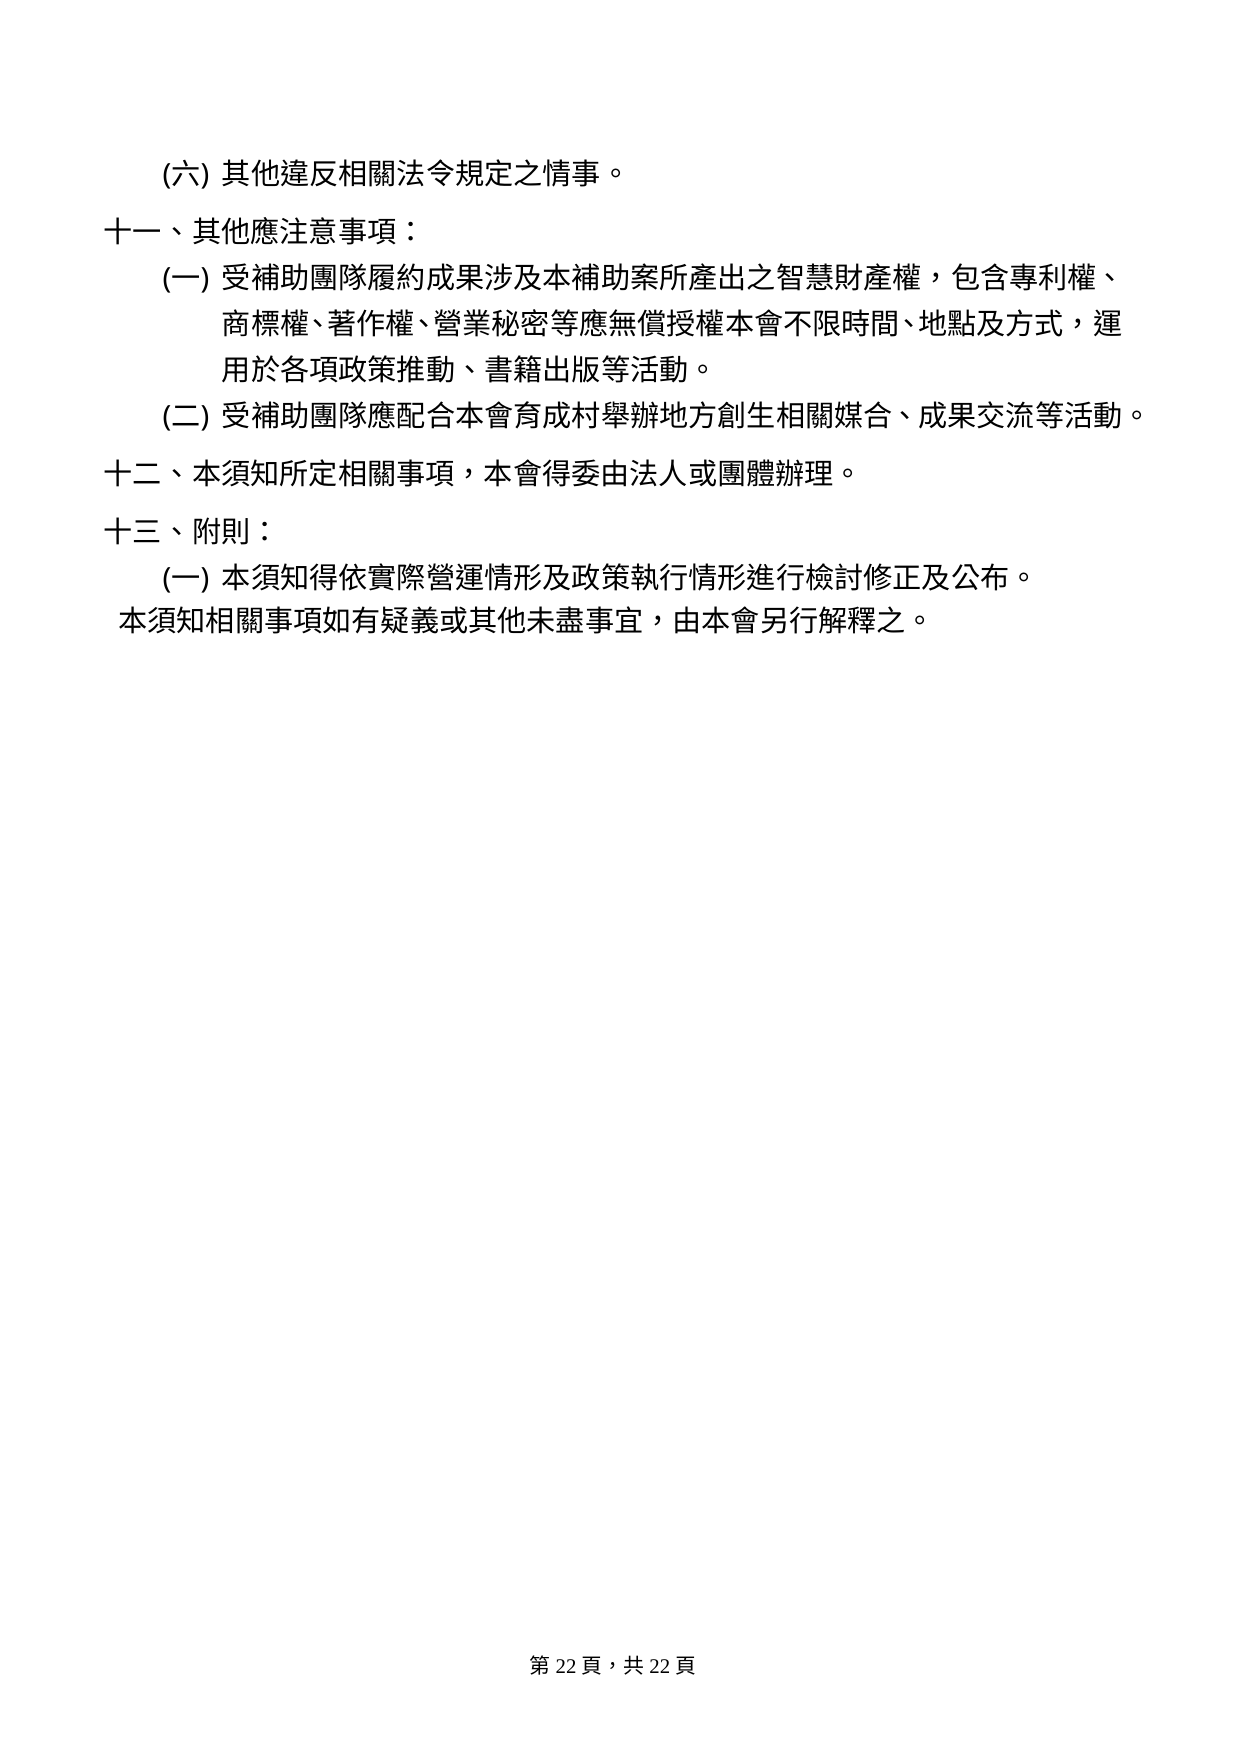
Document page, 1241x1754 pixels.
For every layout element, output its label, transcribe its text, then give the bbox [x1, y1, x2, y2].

text 本須知相關事項如有疑義或其他未盡事宜，由本會另行解釋之。 [103, 598, 1122, 639]
list 受補助團隊履約成果涉及本補助案所產出之智慧財產權，包含專利權、商標權、著作權、營業秘密等應無償授權本會不限時間、地點及方式，運用於各項政策推動、書籍出版等活動。 [162, 252, 1122, 389]
subtitle 附則： [103, 506, 1122, 552]
list 受補助團隊應配合本會育成村舉辦地方創生相關媒合、成果交流等活動。 [162, 389, 1122, 435]
subtitle 其他應注意事項： [103, 206, 1122, 252]
list 本須知得依實際營運情形及政策執行情形進行檢討修正及公布。 [162, 552, 1122, 598]
list 其他違反相關法令規定之情事。 [162, 148, 1122, 193]
subtitle 本須知所定相關事項，本會得委由法人或團體辦理。 [103, 448, 1122, 493]
